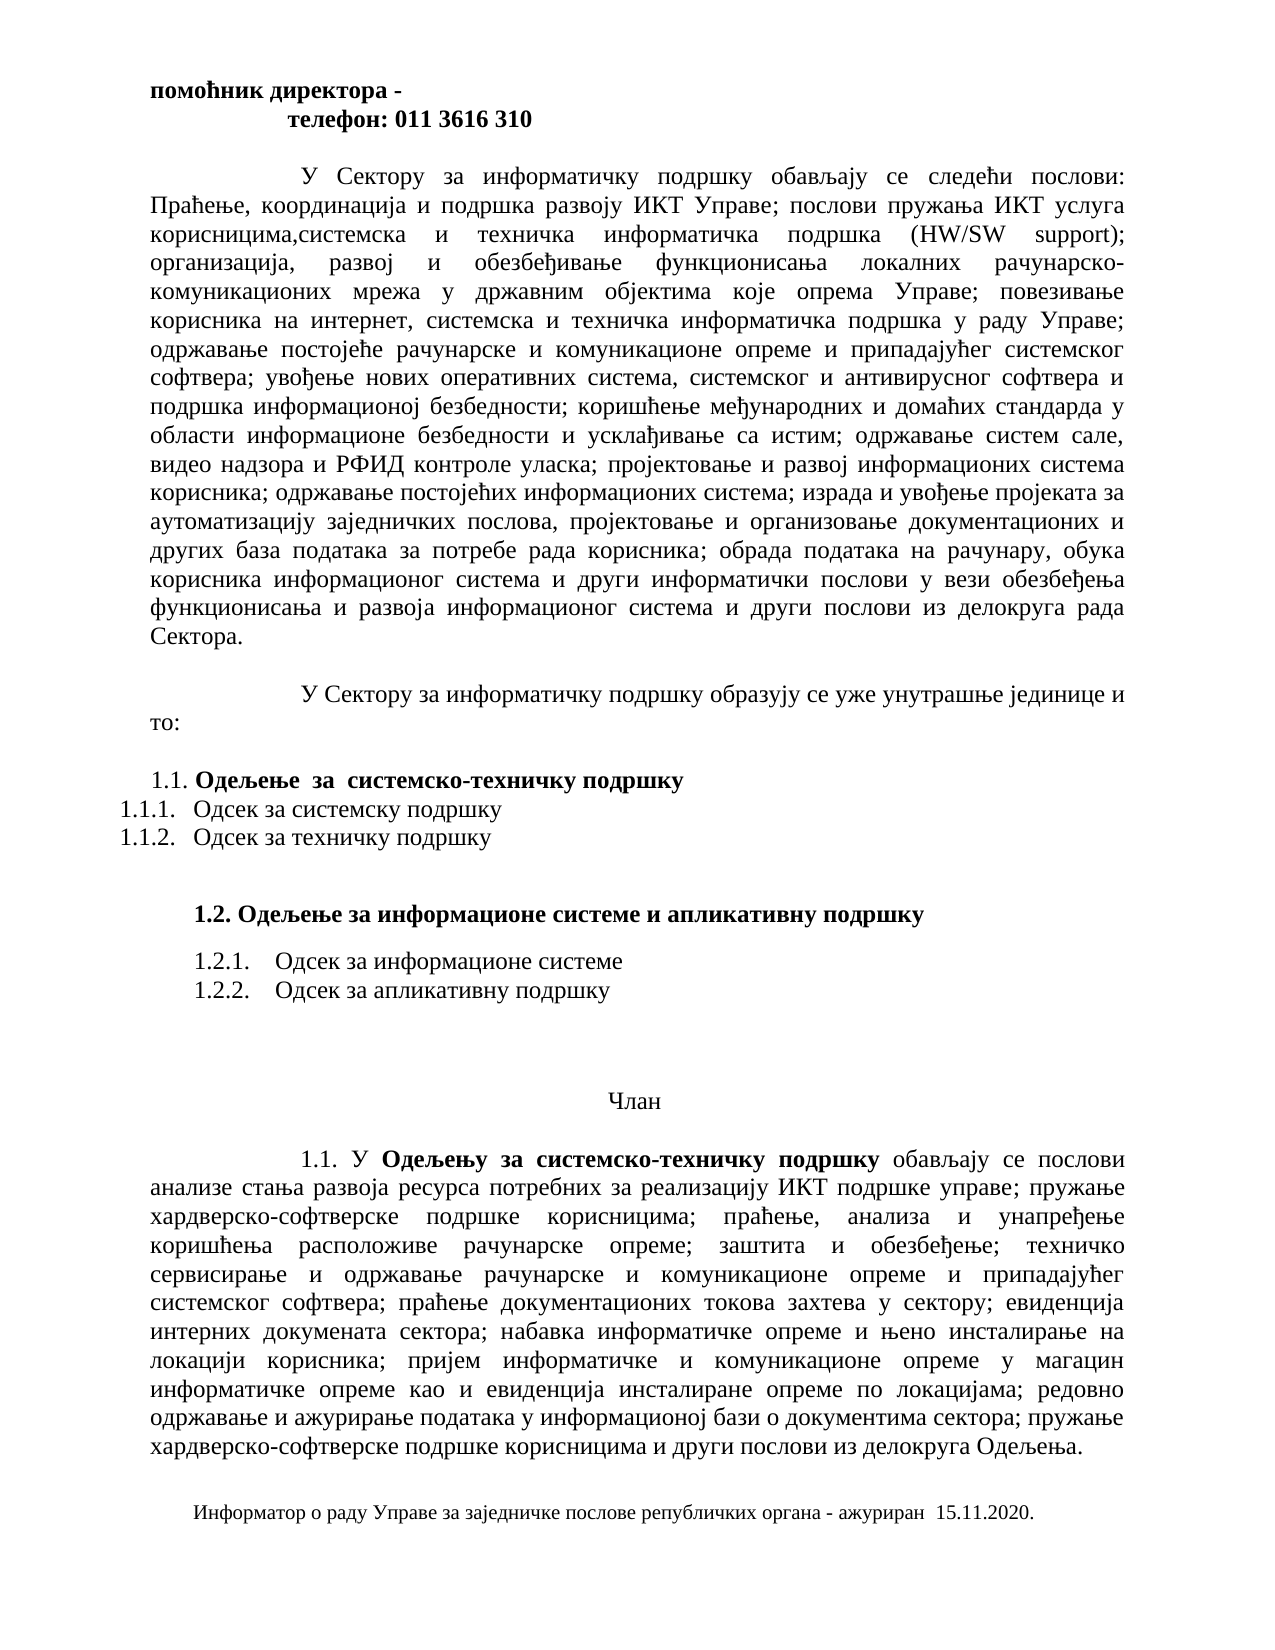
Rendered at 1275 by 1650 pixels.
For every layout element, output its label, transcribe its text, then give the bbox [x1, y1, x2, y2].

text 1.1. У Одељењу за системско-техничку подршку обављају се послови анализе стања развоја ресурса потребних за реализацију ИКТ подршке управе; пружање хардверско-софтверске подршке корисницима; праћење, анализа и унапређење коришћења расположиве рачунарске опреме; заштита и обезбеђење; техничко сервисирање и одржавање рачунарске и комуникационе опреме и припадајућег системског софтвера; праћење документационих токова захтева у сектору; евиденција интерних докумената сектора; набавка информатичке опреме и њено инсталирање на локацији корисника; пријем информатичке и комуникационе опреме у магацин информатичке опреме као и евиденција инсталиране опреме по локацијама; редовно одржавање и ажурирање података у информационој бази о документима сектора; пружање хардверско-софтверске подршке корисницима и други послови из делокруга Одељења. [150, 1144, 1125, 1460]
text телефон: 011 3616 310 [150, 104, 1125, 132]
text 1.2. Одељење за информационе системе и апликативну подршку [150, 899, 1125, 927]
text Члан [150, 1086, 1125, 1115]
list Одсек за техничку подршку [119, 822, 1125, 851]
text У Сектору за информатичку подршку образују се уже унутрашње јединице и то: [150, 679, 1125, 736]
list Одсек за системску подршку [119, 794, 1125, 822]
text 1.2.1. Одсек за информационе системе [194, 946, 1125, 975]
text 1.2.2. Одсек за апликативну подршку [150, 975, 1125, 1003]
text У Сектору за информатичку подршку обављају се следећи послови: Праћење, координација и подршка развоју ИКТ Управе; послови пружања ИКТ услуга корисницима,системска и техничка информатичка подршка (HW/SW support); организација, развој и обезбеђивање функционисања локалних рачунарско-комуникационих мрежа у државним објектима које опрема Управе; повезивање корисника на интернет, системска и техничка информатичка подршка у раду Управе; одржавање постојеће рачунарске и комуникационе опреме и припадајућег системског софтвера; увођење нових оперативних система, системског и антивирусног софтвера и подршка информационој безбедности; коришћење међународних и домаћих стандарда у области информационе безбедности и усклађивање са истим; одржавање систем сале, видео надзора и РФИД контроле уласка; пројектовање и развој информационих система корисника; одржавање постојећих информационих система; израда и увођење пројеката за аутоматизацију заједничких послова, пројектовање и организовање документационих и других база података за потребе рада корисника; обрада података на рачунару, обука корисника информационог система и други информатички послови у вези обезбеђења функционисања и развоја информационог система и други послови из делокруга рада Сектора. [150, 161, 1125, 650]
list Одељење за системско-техничку подршку [150, 765, 1125, 794]
text помоћник директора - [150, 75, 1125, 104]
